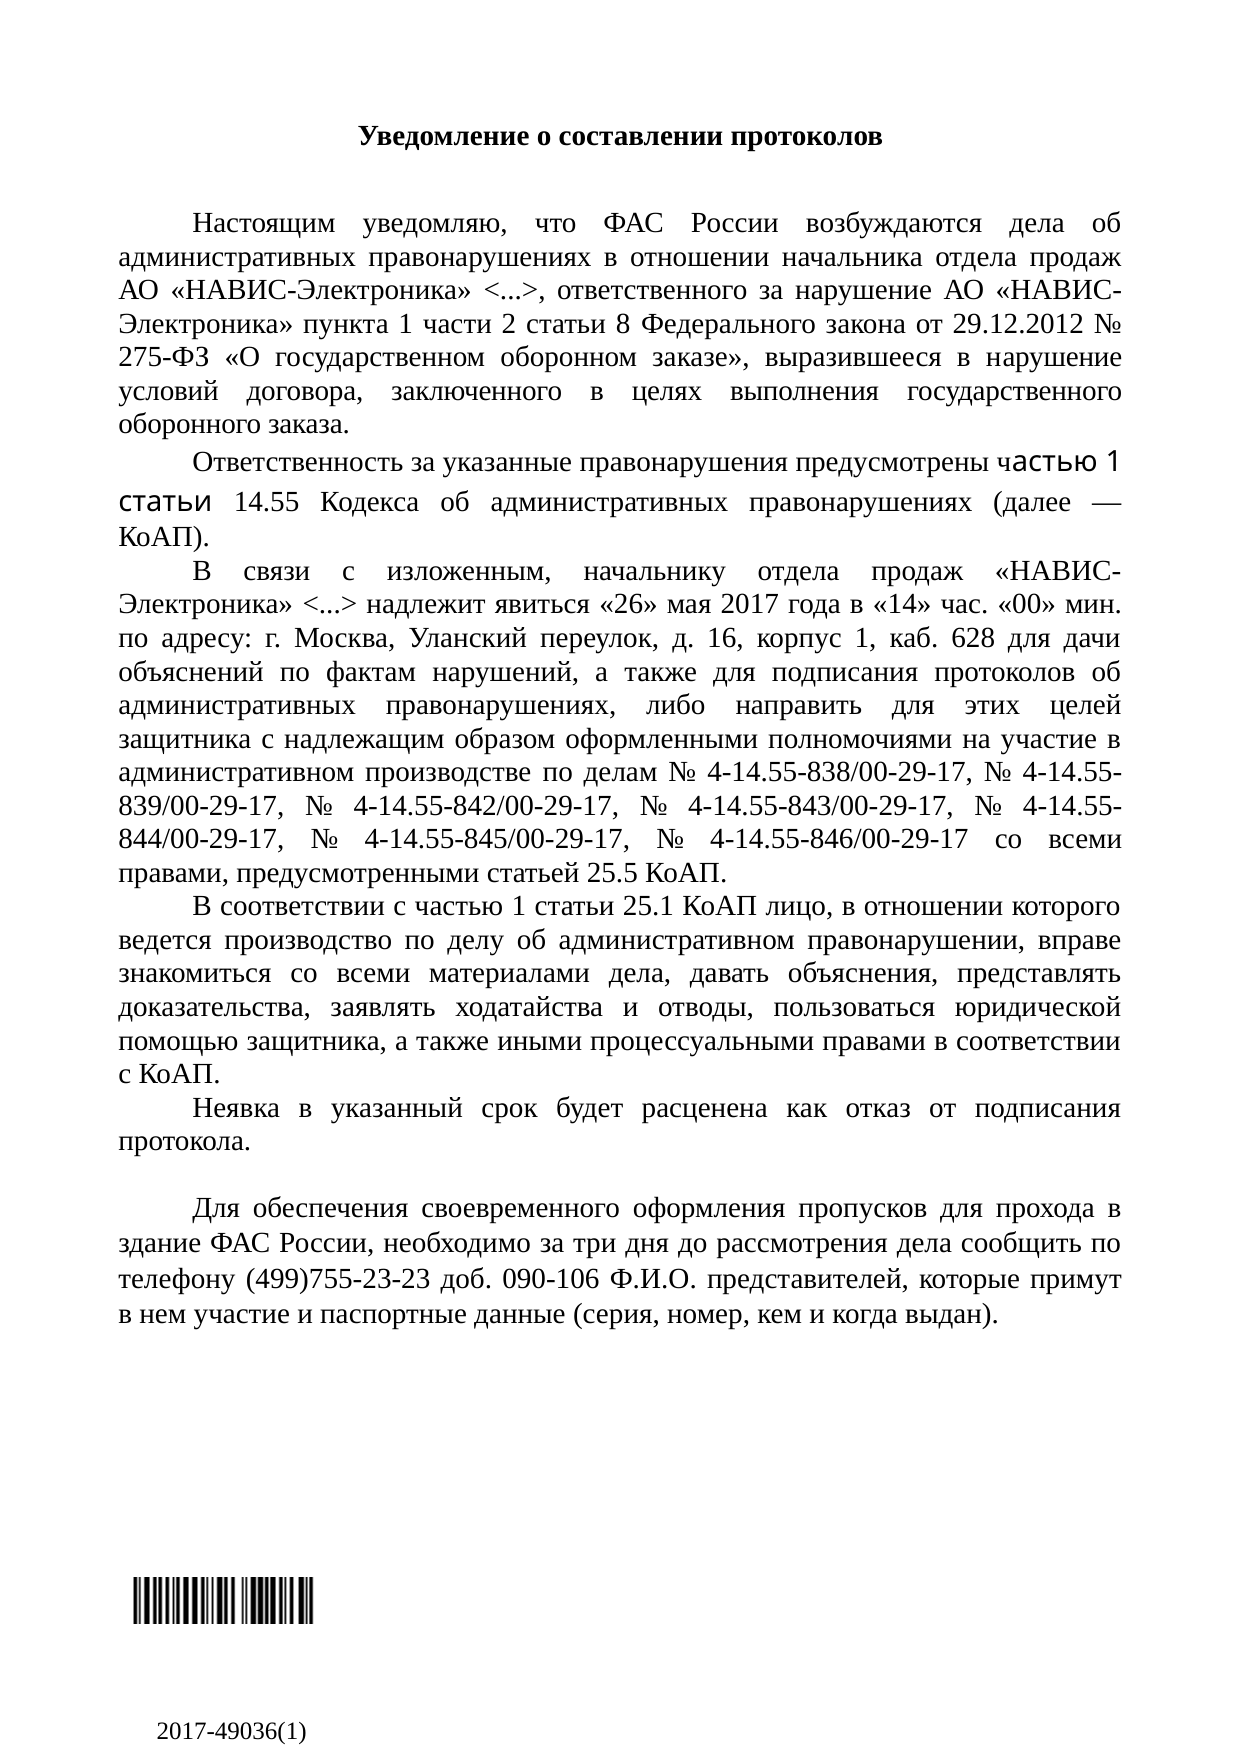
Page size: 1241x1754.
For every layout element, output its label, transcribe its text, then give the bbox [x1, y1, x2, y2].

picture [118, 1577, 331, 1624]
text Настоящим уведомляю, что ФАС России возбуждаются дела об административных правонарушениях в отношении начальника отдела продаж АО «НАВИС-Электроника» <...>, ответственного за нарушение АО «НАВИС-Электроника» пункта 1 части 2 статьи 8 Федерального закона от 29.12.2012 № 275-ФЗ «О государственном оборонном заказе», выразившееся в нарушение условий договора, заключенного в целях выполнения государственного оборонного заказа. [118, 205, 1122, 440]
text Для обеспечения своевременного оформления пропусков для прохода в здание ФАС России, необходимо за три дня до рассмотрения дела сообщить по телефону (499)755-23-23 доб. 090-106 Ф.И.О. представителей, которые примут в нем участие и паспортные данные (серия, номер, кем и когда выдан). [118, 1190, 1122, 1329]
text Неявка в указанный срок будет расценена как отказ от подписания протокола. [118, 1090, 1122, 1157]
text В связи с изложенным, начальнику отдела продаж «НАВИС-Электроника» <...> надлежит явиться «26» мая 2017 года в «14» час. «00» мин. по адресу: г. Москва, Уланский переулок, д. 16, корпус 1, каб. 628 для дачи объяснений по фактам нарушений, а также для подписания протоколов об административных правонарушениях, либо направить для этих целей защитника с надлежащим образом оформленными полномочиями на участие в административном производстве по делам № 4-14.55-838/00-29-17, № 4-14.55-839/00-29-17, № 4-14.55-842/00-29-17, № 4-14.55-843/00-29-17, № 4-14.55-844/00-29-17, № 4-14.55-845/00-29-17, № 4-14.55-846/00-29-17 со всеми правами, предусмотренными статьей 25.5 КоАП. [118, 553, 1122, 888]
text Ответственность за указанные правонарушения предусмотрены частью 1 статьи 14.55 Кодекса об административных правонарушениях (далее — КоАП). [118, 440, 1122, 553]
text Уведомление о составлении протоколов [118, 118, 1122, 152]
text В соответствии с частью 1 статьи 25.1 КоАП лицо, в отношении которого ведется производство по делу об административном правонарушении, вправе знакомиться со всеми материалами дела, давать объяснения, представлять доказательства, заявлять ходатайства и отводы, пользоваться юридической помощью защитника, а также иными процессуальными правами в соответствии с КоАП. [118, 888, 1122, 1090]
